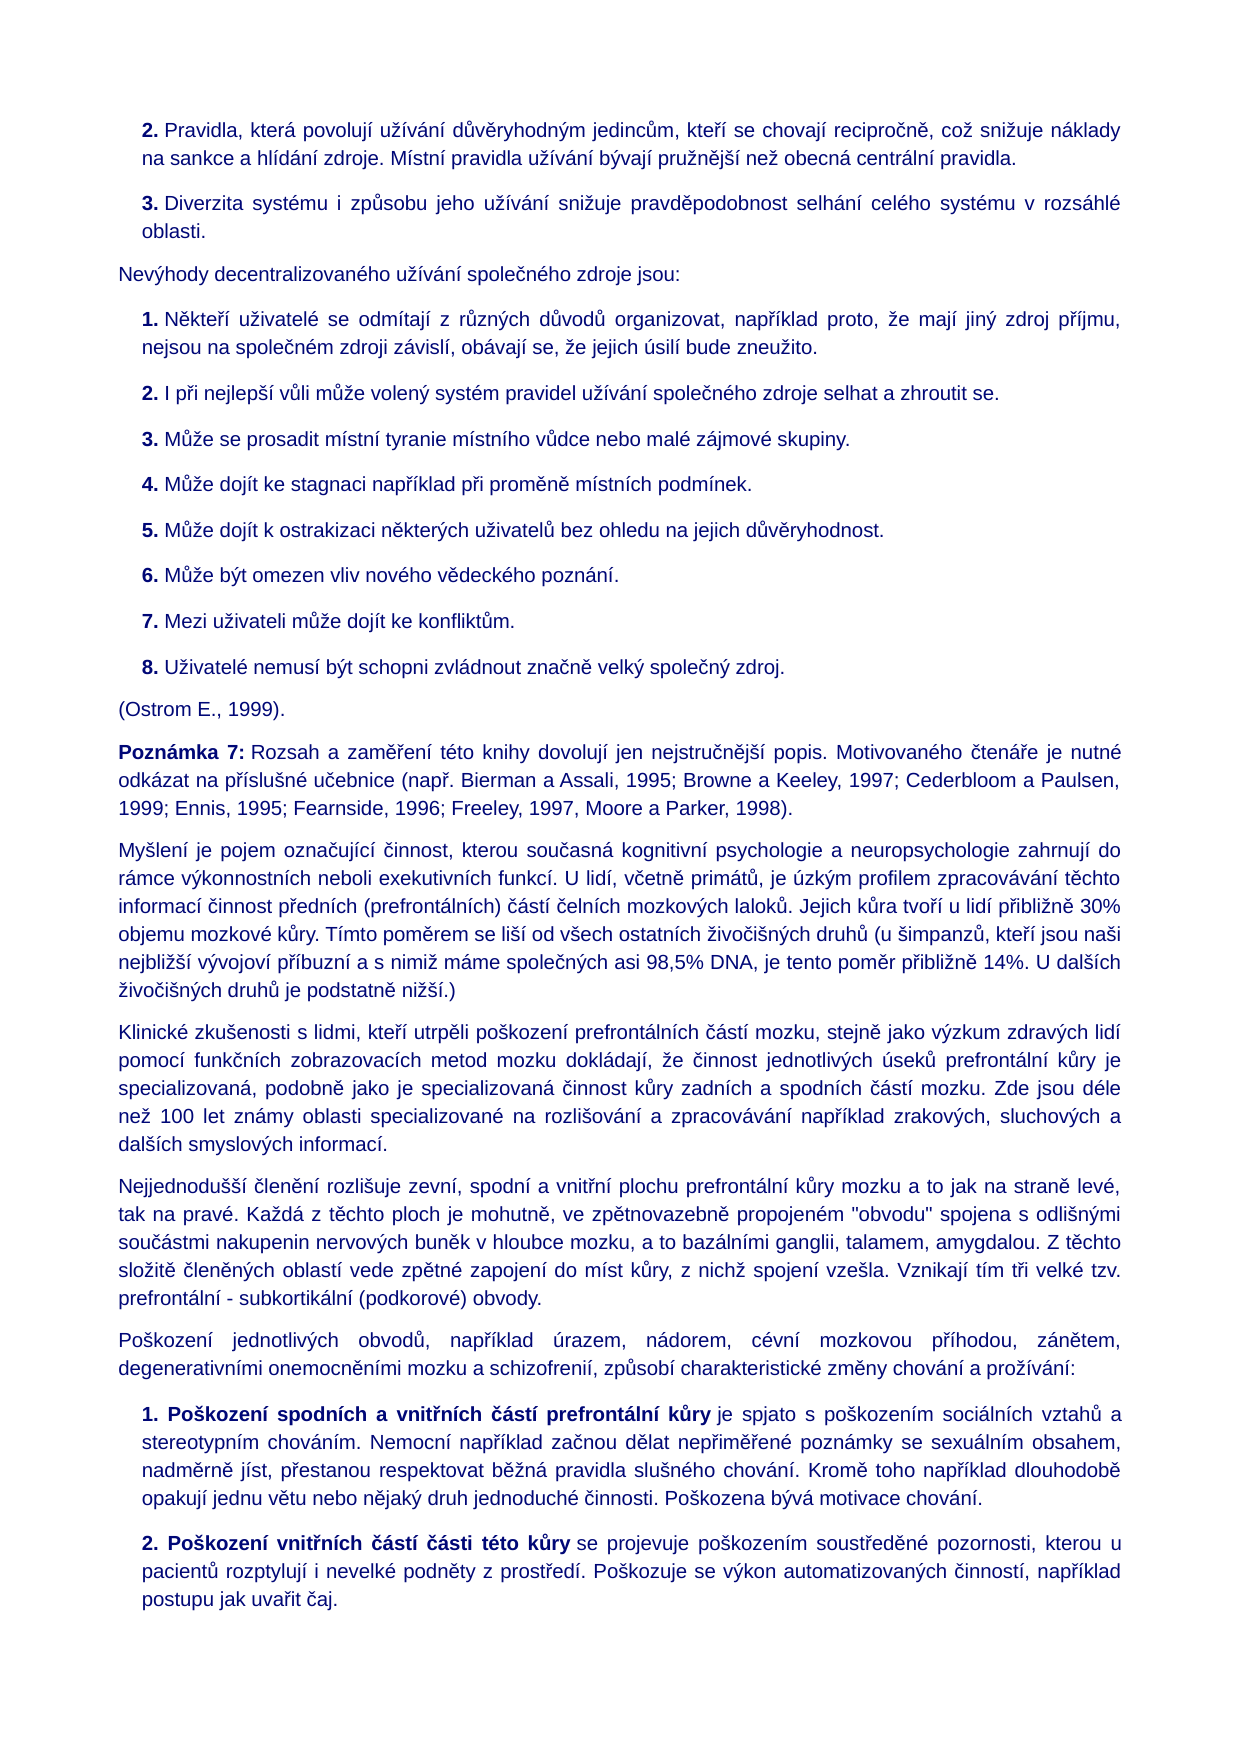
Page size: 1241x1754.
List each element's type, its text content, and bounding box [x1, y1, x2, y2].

text Poškození jednotlivých obvodů, například úrazem, nádorem, cévní mozkovou příhodou, zánětem, degenerativními onemocněními mozku a schizofrenií, způsobí charakteristické změny chování a prožívání: [118, 1329, 1122, 1380]
list 8. Uživatelé nemusí být schopni zvládnout značně velký společný zdroj. [118, 655, 1122, 678]
list 2. Pravidla, která povolují užívání důvěryhodným jedincům, kteří se chovají recipročně, což snižuje náklady na sankce a hlídání zdroje. Místní pravidla užívání bývají pružnější než obecná centrální pravidla. [118, 118, 1122, 169]
list 2. Poškození vnitřních částí části této kůry se projevuje poškozením soustředěné pozornosti, kterou u pacientů rozptylují i nevelké podněty z prostředí. Poškozuje se výkon automatizovaných činností, například postupu jak uvařit čaj. [118, 1532, 1122, 1611]
list 2. I při nejlepší vůli může volený systém pravidel užívání společného zdroje selhat a zhroutit se. [118, 381, 1122, 404]
list 3. Diverzita systému i způsobu jeho užívání snižuje pravděpodobnost selhání celého systému v rozsáhlé oblasti. [118, 192, 1122, 243]
text Nejjednodušší členění rozlišuje zevní, spodní a vnitřní plochu prefrontální kůry mozku a to jak na straně levé, tak na pravé. Každá z těchto ploch je mohutně, ve zpětnovazebně propojeném "obvodu" spojena s odlišnými součástmi nakupenin nervových buněk v hloubce mozku, a to bazálními ganglii, talamem, amygdalou. Z těchto složitě členěných oblastí vede zpětné zapojení do míst kůry, z nichž spojení vzešla. Vznikají tím tři velké tzv. prefrontální - subkortikální (podkorové) obvody. [118, 1174, 1122, 1309]
text Myšlení je pojem označující činnost, kterou současná kognitivní psychologie a neuropsychologie zahrnují do rámce výkonnostních neboli exekutivních funkcí. U lidí, včetně primátů, je úzkým profilem zpracovávání těchto informací činnost předních (prefrontálních) částí čelních mozkových laloků. Jejich kůra tvoří u lidí přibližně 30% objemu mozkové kůry. Tímto poměrem se liší od všech ostatních živočišných druhů (u šimpanzů, kteří jsou naši nejbližší vývojoví příbuzní a s nimiž máme společných asi 98,5% DNA, je tento poměr přibližně 14%. U dalších živočišných druhů je podstatně nižší.) [118, 838, 1122, 1001]
list 6. Může být omezen vliv nového vědeckého poznání. [118, 564, 1122, 587]
list 4. Může dojít ke stagnaci například při proměně místních podmínek. [118, 472, 1122, 496]
list 5. Může dojít k ostrakizaci některých uživatelů bez ohledu na jejich důvěryhodnost. [118, 518, 1122, 541]
text (Ostrom E., 1999). [118, 697, 1122, 721]
list 1. Někteří uživatelé se odmítají z různých důvodů organizovat, například proto, že mají jiný zdroj příjmu, nejsou na společném zdroji závislí, obávají se, že jejich úsilí bude zneužito. [118, 308, 1122, 359]
text Nevýhody decentralizovaného užívání společného zdroje jsou: [118, 262, 1122, 285]
text Klinické zkušenosti s lidmi, kteří utrpěli poškození prefrontálních částí mozku, stejně jako výzkum zdravých lidí pomocí funkčních zobrazovacích metod mozku dokládají, že činnost jednotlivých úseků prefrontální kůry je specializovaná, podobně jako je specializovaná činnost kůry zadních a spodních částí mozku. Zde jsou déle než 100 let známy oblasti specializované na rozlišování a zpracovávání například zrakových, sluchových a dalších smyslových informací. [118, 1020, 1122, 1155]
list 3. Může se prosadit místní tyranie místního vůdce nebo malé zájmové skupiny. [118, 427, 1122, 450]
text Poznámka 7: Rozsah a zaměření této knihy dovolují jen nejstručnější popis. Motivovaného čtenáře je nutné odkázat na příslušné učebnice (např. Bierman a Assali, 1995; Browne a Keeley, 1997; Cederbloom a Paulsen, 1999; Ennis, 1995; Fearnside, 1996; Freeley, 1997, Moore a Parker, 1998). [118, 740, 1122, 819]
list 1. Poškození spodních a vnitřních částí prefrontální kůry je spjato s poškozením sociálních vztahů a stereotypním chováním. Nemocní například začnou dělat nepřiměřené poznámky se sexuálním obsahem, nadměrně jíst, přestanou respektovat běžná pravidla slušného chování. Kromě toho například dlouhodobě opakují jednu větu nebo nějaký druh jednoduché činnosti. Poškozena bývá motivace chování. [118, 1402, 1122, 1509]
list 7. Mezi uživateli může dojít ke konfliktům. [118, 609, 1122, 633]
